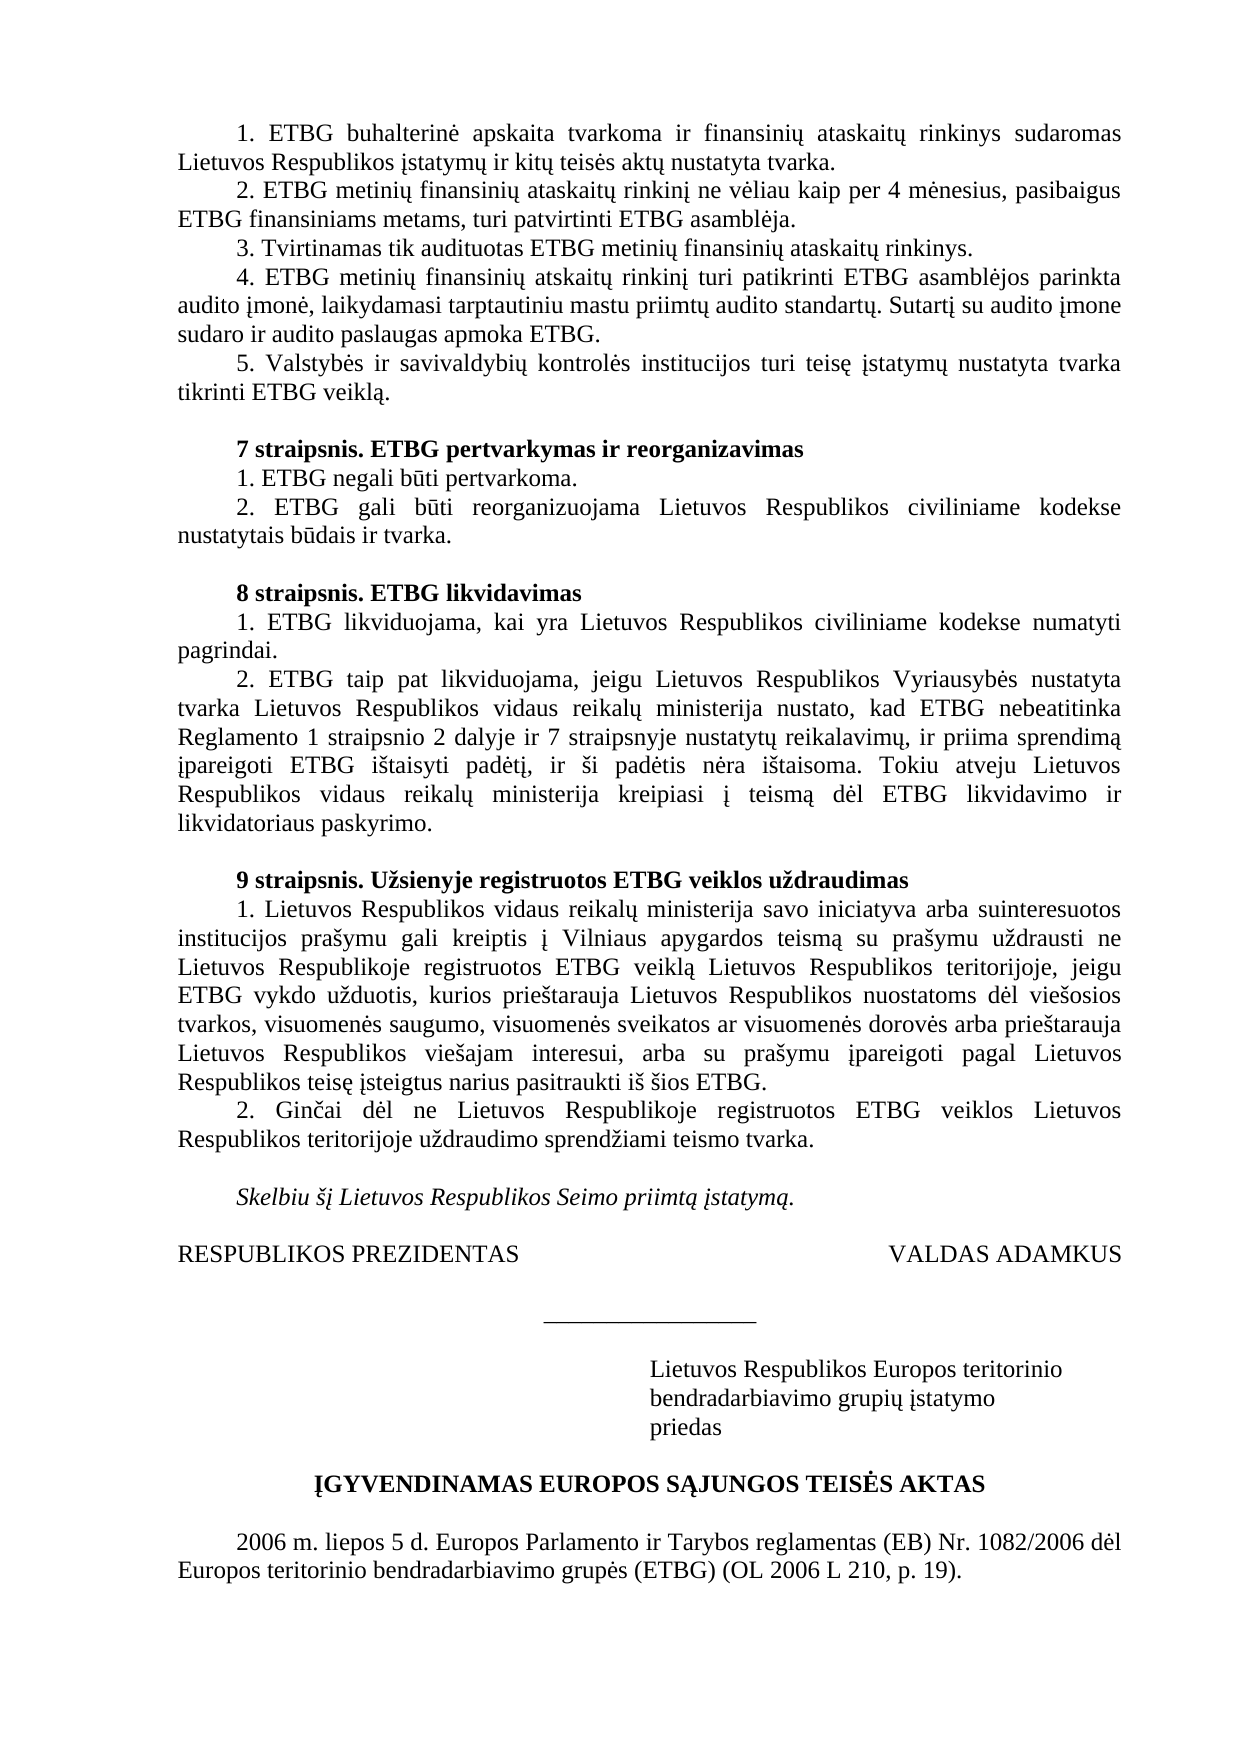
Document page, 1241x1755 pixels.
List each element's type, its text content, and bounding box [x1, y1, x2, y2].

text 7 straipsnis. ETBG pertvarkymas ir reorganizavimas [177, 434, 1122, 463]
text 4. ETBG metinių finansinių atskaitų rinkinį turi patikrinti ETBG asamblėjos parinkta audito įmonė, laikydamasi tarptautiniu mastu priimtų audito standartų. Sutartį su audito įmone sudaro ir audito paslaugas apmoka ETBG. [177, 262, 1122, 348]
text 2. Ginčai dėl ne Lietuvos Respublikoje registruotos ETBG veiklos Lietuvos Respublikos teritorijoje uždraudimo sprendžiami teismo tvarka. [177, 1096, 1122, 1153]
text 1. Lietuvos Respublikos vidaus reikalų ministerija savo iniciatyva arba suinteresuotos institucijos prašymu gali kreiptis į Vilniaus apygardos teismą su prašymu uždrausti ne Lietuvos Respublikoje registruotos ETBG veiklą Lietuvos Respublikos teritorijoje, jeigu ETBG vykdo užduotis, kurios prieštarauja Lietuvos Respublikos nuostatoms dėl viešosios tvarkos, visuomenės saugumo, visuomenės sveikatos ar visuomenės dorovės arba prieštarauja Lietuvos Respublikos viešajam interesui, arba su prašymu įpareigoti pagal Lietuvos Respublikos teisę įsteigtus narius pasitraukti iš šios ETBG. [177, 894, 1122, 1096]
text 3. Tvirtinamas tik audituotas ETBG metinių finansinių ataskaitų rinkinys. [177, 233, 1122, 262]
text 9 straipsnis. Užsienyje registruotos ETBG veiklos uždraudimas [177, 866, 1122, 894]
text Skelbiu šį Lietuvos Respublikos Seimo priimtą įstatymą. [177, 1182, 1122, 1211]
text ĮGYVENDINAMAS EUROPOS SĄJUNGOS TEISĖS AKTAS [177, 1469, 1122, 1498]
text priedas [649, 1412, 1122, 1441]
text 2006 m. liepos 5 d. Europos Parlamento ir Tarybos reglamentas (EB) Nr. 1082/2006 dėl Europos teritorinio bendradarbiavimo grupės (ETBG) (OL 2006 L 210, p. 19). [177, 1527, 1122, 1584]
text 2. ETBG metinių finansinių ataskaitų rinkinį ne vėliau kaip per 4 mėnesius, pasibaigus ETBG finansiniams metams, turi patvirtinti ETBG asamblėja. [177, 176, 1122, 233]
text 2. ETBG taip pat likviduojama, jeigu Lietuvos Respublikos Vyriausybės nustatyta tvarka Lietuvos Respublikos vidaus reikalų ministerija nustato, kad ETBG nebeatitinka Reglamento 1 straipsnio 2 dalyje ir 7 straipsnyje nustatytų reikalavimų, ir priima sprendimą įpareigoti ETBG ištaisyti padėtį, ir ši padėtis nėra ištaisoma. Tokiu atveju Lietuvos Respublikos vidaus reikalų ministerija kreipiasi į teismą dėl ETBG likvidavimo ir likvidatoriaus paskyrimo. [177, 664, 1122, 837]
text 8 straipsnis. ETBG likvidavimas [177, 578, 1122, 607]
text 1. ETBG buhalterinė apskaita tvarkoma ir finansinių ataskaitų rinkinys sudaromas Lietuvos Respublikos įstatymų ir kitų teisės aktų nustatyta tvarka. [177, 118, 1122, 176]
text RESPUBLIKOS PREZIDENTAS VALDAS ADAMKUS [177, 1239, 1122, 1268]
text 1. ETBG negali būti pertvarkoma. [177, 463, 1122, 492]
text 1. ETBG likviduojama, kai yra Lietuvos Respublikos civiliniame kodekse numatyti pagrindai. [177, 607, 1122, 664]
text 5. Valstybės ir savivaldybių kontrolės institucijos turi teisę įstatymų nustatyta tvarka tikrinti ETBG veiklą. [177, 348, 1122, 406]
text _________________ [177, 1297, 1122, 1326]
text 2. ETBG gali būti reorganizuojama Lietuvos Respublikos civiliniame kodekse nustatytais būdais ir tvarka. [177, 492, 1122, 549]
text Lietuvos Respublikos Europos teritorinio bendradarbiavimo grupių įstatymo [649, 1354, 1122, 1412]
